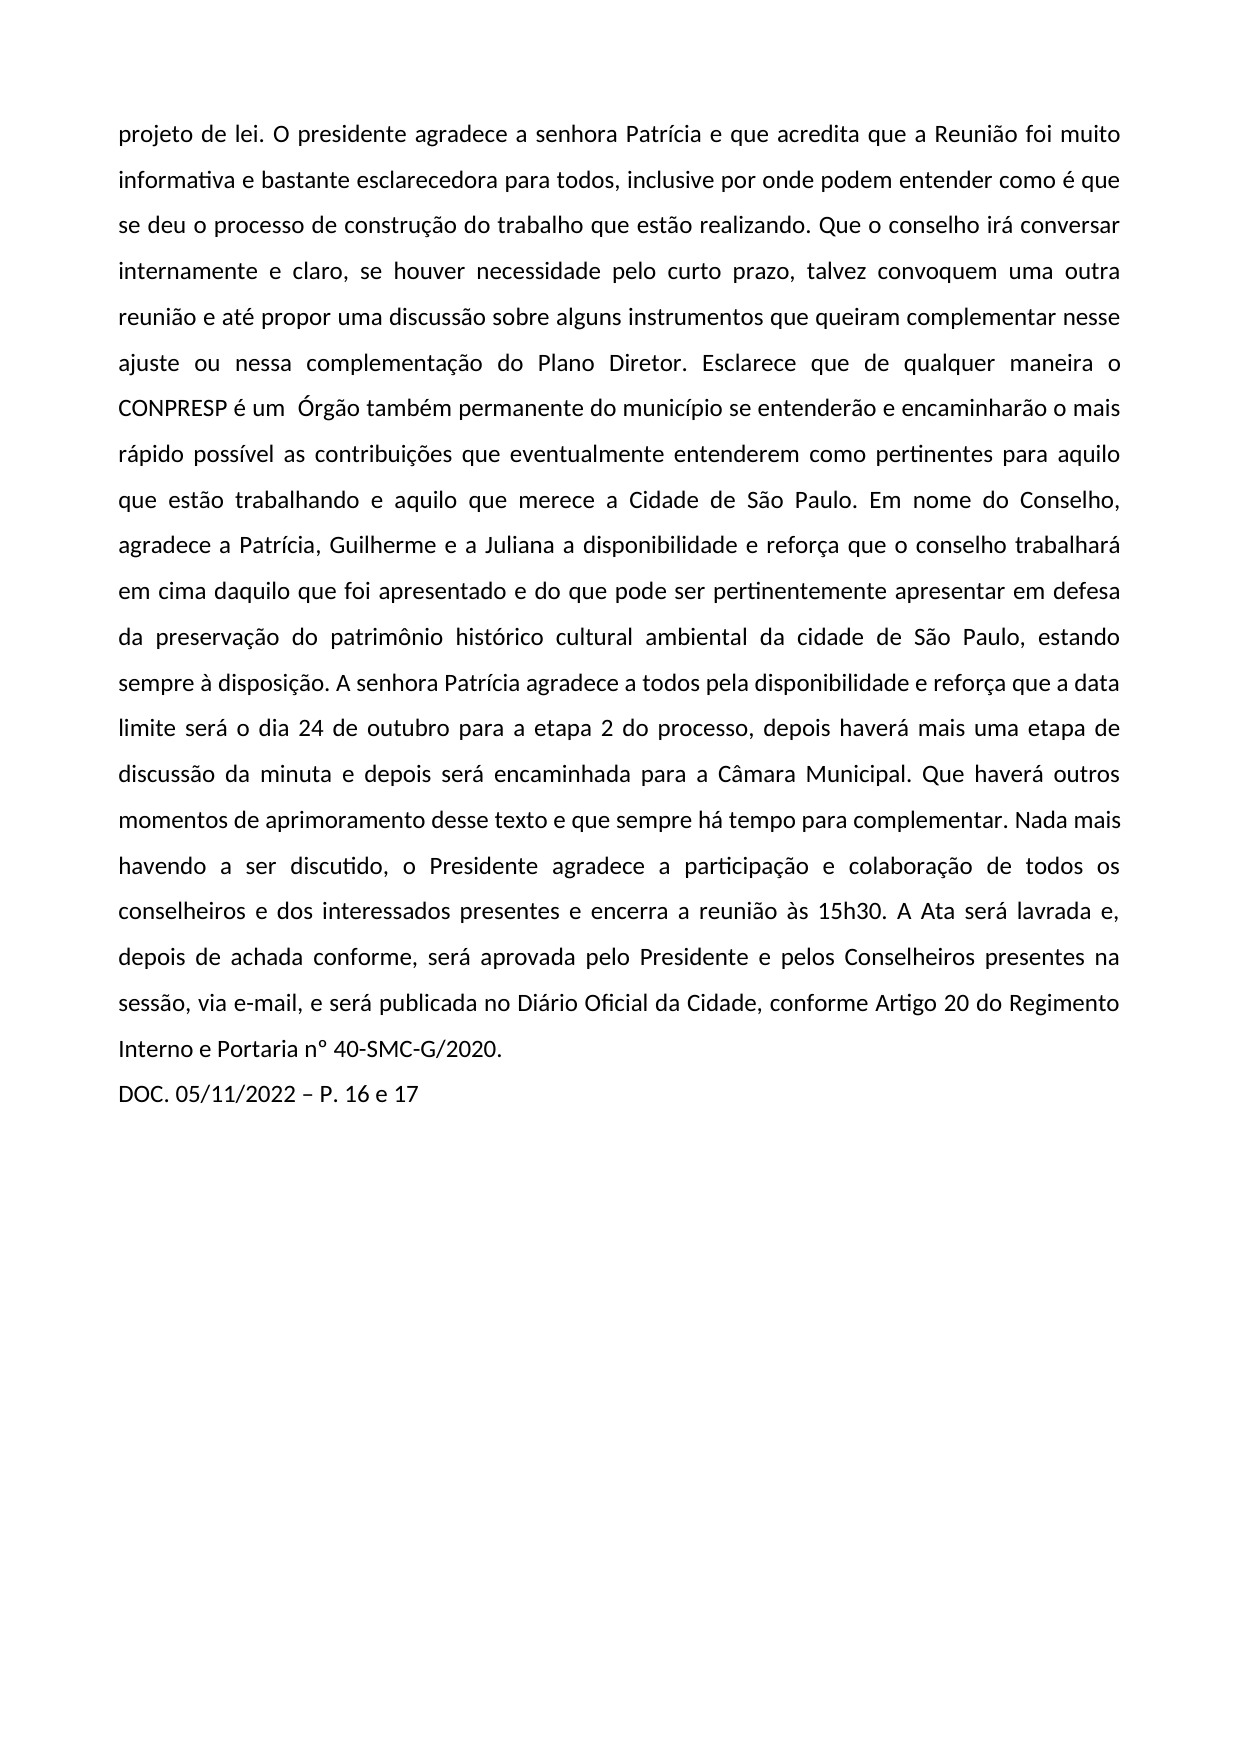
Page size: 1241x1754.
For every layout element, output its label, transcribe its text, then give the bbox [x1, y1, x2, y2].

text projeto de lei. O presidente agradece a senhora Patrícia e que acredita que a Reunião foi muito informativa e bastante esclarecedora para todos, inclusive por onde podem entender como é que se deu o processo de construção do trabalho que estão realizando. Que o conselho irá conversar internamente e claro, se houver necessidade pelo curto prazo, talvez convoquem uma outra reunião e até propor uma discussão sobre alguns instrumentos que queiram complementar nesse ajuste ou nessa complementação do Plano Diretor. Esclarece que de qualquer maneira o CONPRESP é um Órgão também permanente do município se entenderão e encaminharão o mais rápido possível as contribuições que eventualmente entenderem como pertinentes para aquilo que estão trabalhando e aquilo que merece a Cidade de São Paulo. Em nome do Conselho, agradece a Patrícia, Guilherme e a Juliana a disponibilidade e reforça que o conselho trabalhará em cima daquilo que foi apresentado e do que pode ser pertinentemente apresentar em defesa da preservação do patrimônio histórico cultural ambiental da cidade de São Paulo, estando sempre à disposição. A senhora Patrícia agradece a todos pela disponibilidade e reforça que a data limite será o dia 24 de outubro para a etapa 2 do processo, depois haverá mais uma etapa de discussão da minuta e depois será encaminhada para a Câmara Municipal. Que haverá outros momentos de aprimoramento desse texto e que sempre há tempo para complementar. Nada mais havendo a ser discutido, o Presidente agradece a participação e colaboração de todos os conselheiros e dos interessados presentes e encerra a reunião às 15h30. A Ata será lavrada e, depois de achada conforme, será aprovada pelo Presidente e pelos Conselheiros presentes na sessão, via e-mail, e será publicada no Diário Oficial da Cidade, conforme Artigo 20 do Regimento Interno e Portaria nº 40-SMC-G/2020. [118, 118, 1122, 1063]
text DOC. 05/11/2022 – P. 16 e 17 [118, 1078, 1122, 1109]
